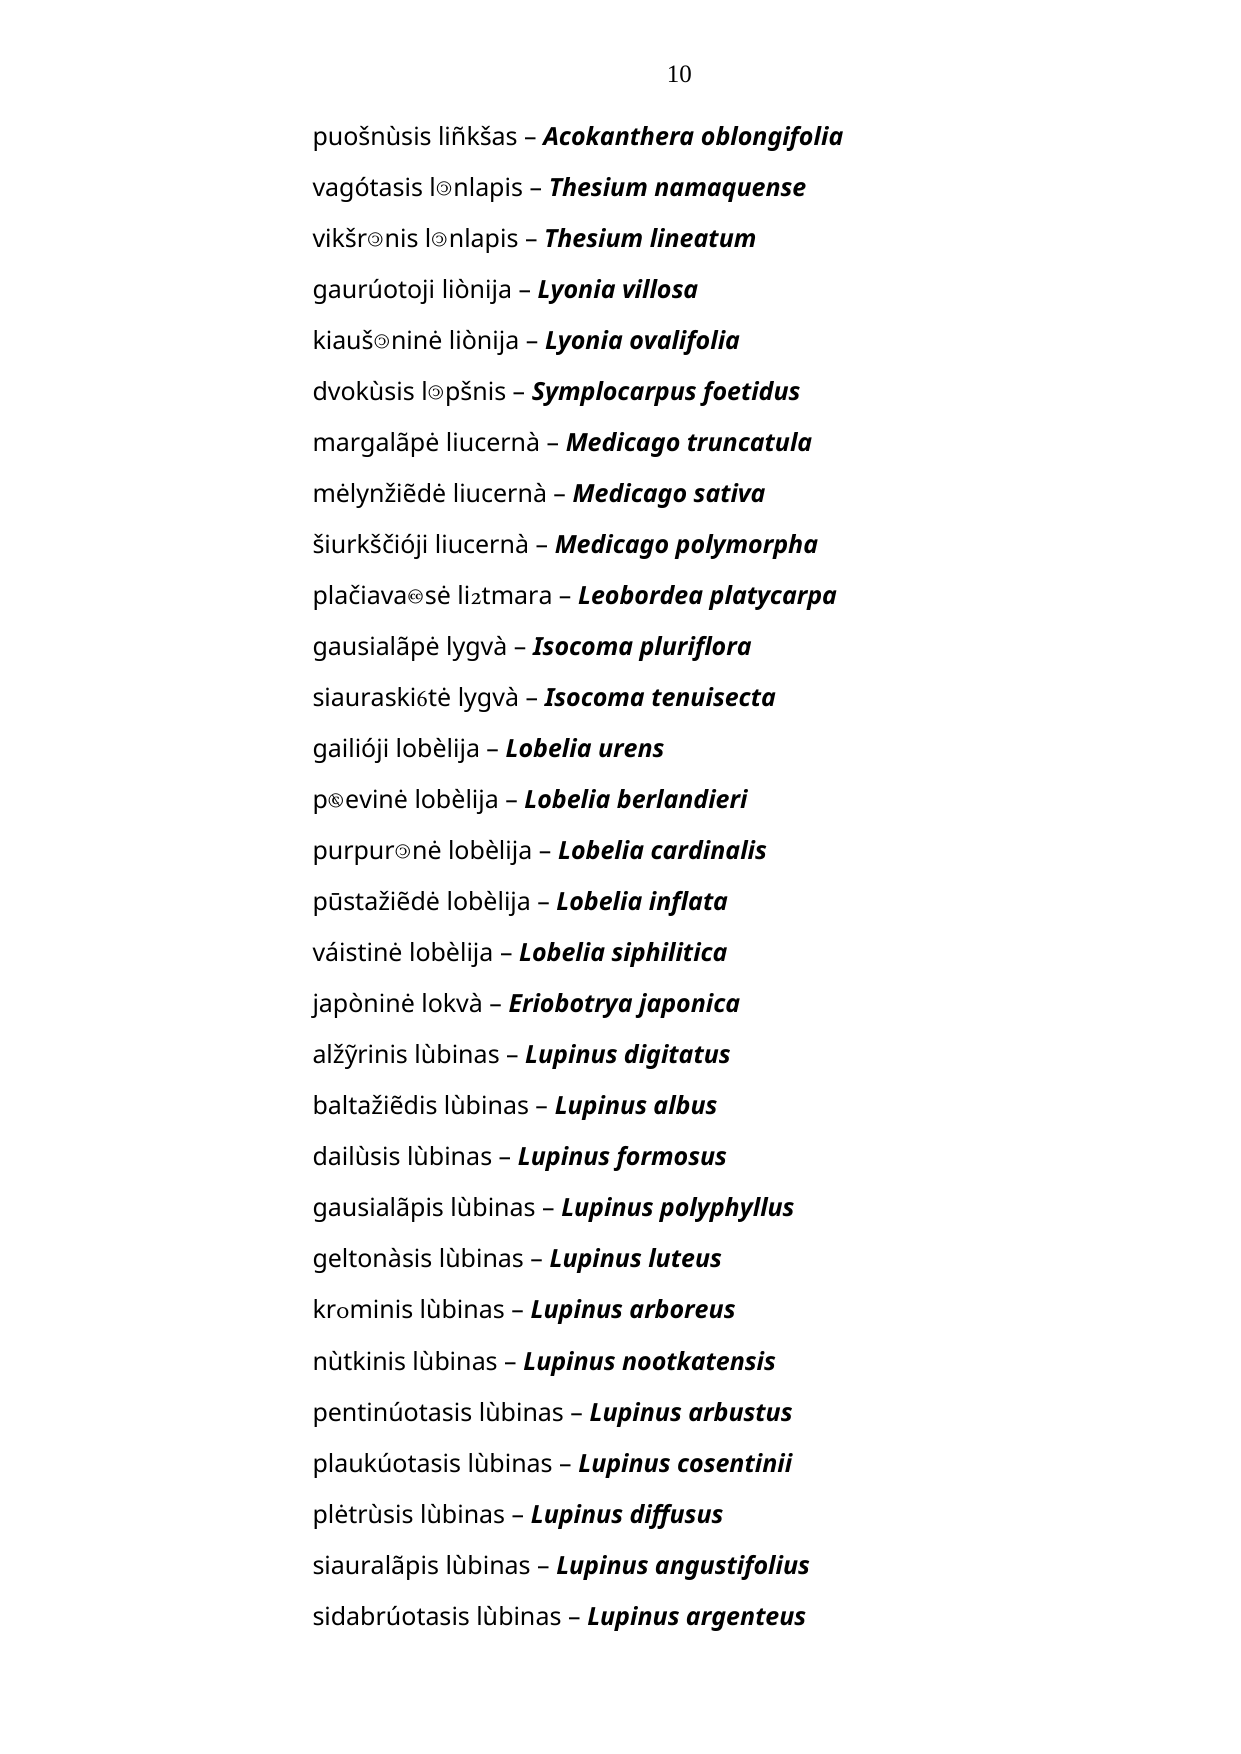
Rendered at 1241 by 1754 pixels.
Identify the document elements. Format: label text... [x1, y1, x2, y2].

text mėlynžiẽdė liucernà – Medicago sativa [312, 475, 1181, 509]
text plačiavasė litmara – Leobordea platycarpa [312, 577, 1181, 612]
text šiurkščióji liucernà – Medicago polymorpha [312, 526, 1181, 561]
text purpurnė lobèlija – Lobelia cardinalis [312, 833, 1181, 867]
text siauralãpis lùbinas – Lupinus angustifolius [312, 1547, 1181, 1581]
text dvokùsis lpšnis – Symplocarpus foetidus [312, 373, 1181, 407]
text vagótasis lnlapis – Thesium namaquense [312, 169, 1181, 203]
text pevinė lobèlija – Lobelia berlandieri [312, 782, 1181, 816]
text geltonàsis lùbinas – Lupinus luteus [312, 1241, 1181, 1275]
text plaukúotasis lùbinas – Lupinus cosentinii [312, 1445, 1181, 1479]
text gaurúotoji liònija – Lyonia villosa [312, 271, 1181, 305]
text váistinė lobèlija – Lobelia siphilitica [312, 935, 1181, 969]
text nùtkinis lùbinas – Lupinus nootkatensis [312, 1343, 1181, 1377]
text kiaušninė liònija – Lyonia ovalifolia [312, 322, 1181, 356]
text pūstažiẽdė lobèlija – Lobelia inflata [312, 884, 1181, 918]
text vikšrnis lnlapis – Thesium lineatum [312, 220, 1181, 254]
text alžỹrinis lùbinas – Lupinus digitatus [312, 1037, 1181, 1071]
text puošnùsis liñkšas – Acokanthera oblongifolia [312, 118, 1181, 152]
text margalãpė liucernà – Medicago truncatula [312, 424, 1181, 458]
text gausialãpė lygvà – Isocoma pluriflora [312, 628, 1181, 663]
text plėtrùsis lùbinas – Lupinus diffusus [312, 1496, 1181, 1530]
text dailùsis lùbinas – Lupinus formosus [312, 1139, 1181, 1173]
text japòninė lokvà – Eriobotrya japonica [312, 986, 1181, 1020]
text krminis lùbinas – Lupinus arboreus [312, 1292, 1181, 1326]
text gausialãpis lùbinas – Lupinus polyphyllus [312, 1190, 1181, 1224]
text sidabrúotasis lùbinas – Lupinus argenteus [312, 1598, 1181, 1632]
text gailióji lobèlija – Lobelia urens [312, 731, 1181, 765]
text pentinúotasis lùbinas – Lupinus arbustus [312, 1394, 1181, 1428]
text siauraskitė lygvà – Isocoma tenuisecta [312, 679, 1181, 714]
text baltažiẽdis lùbinas – Lupinus albus [312, 1088, 1181, 1122]
